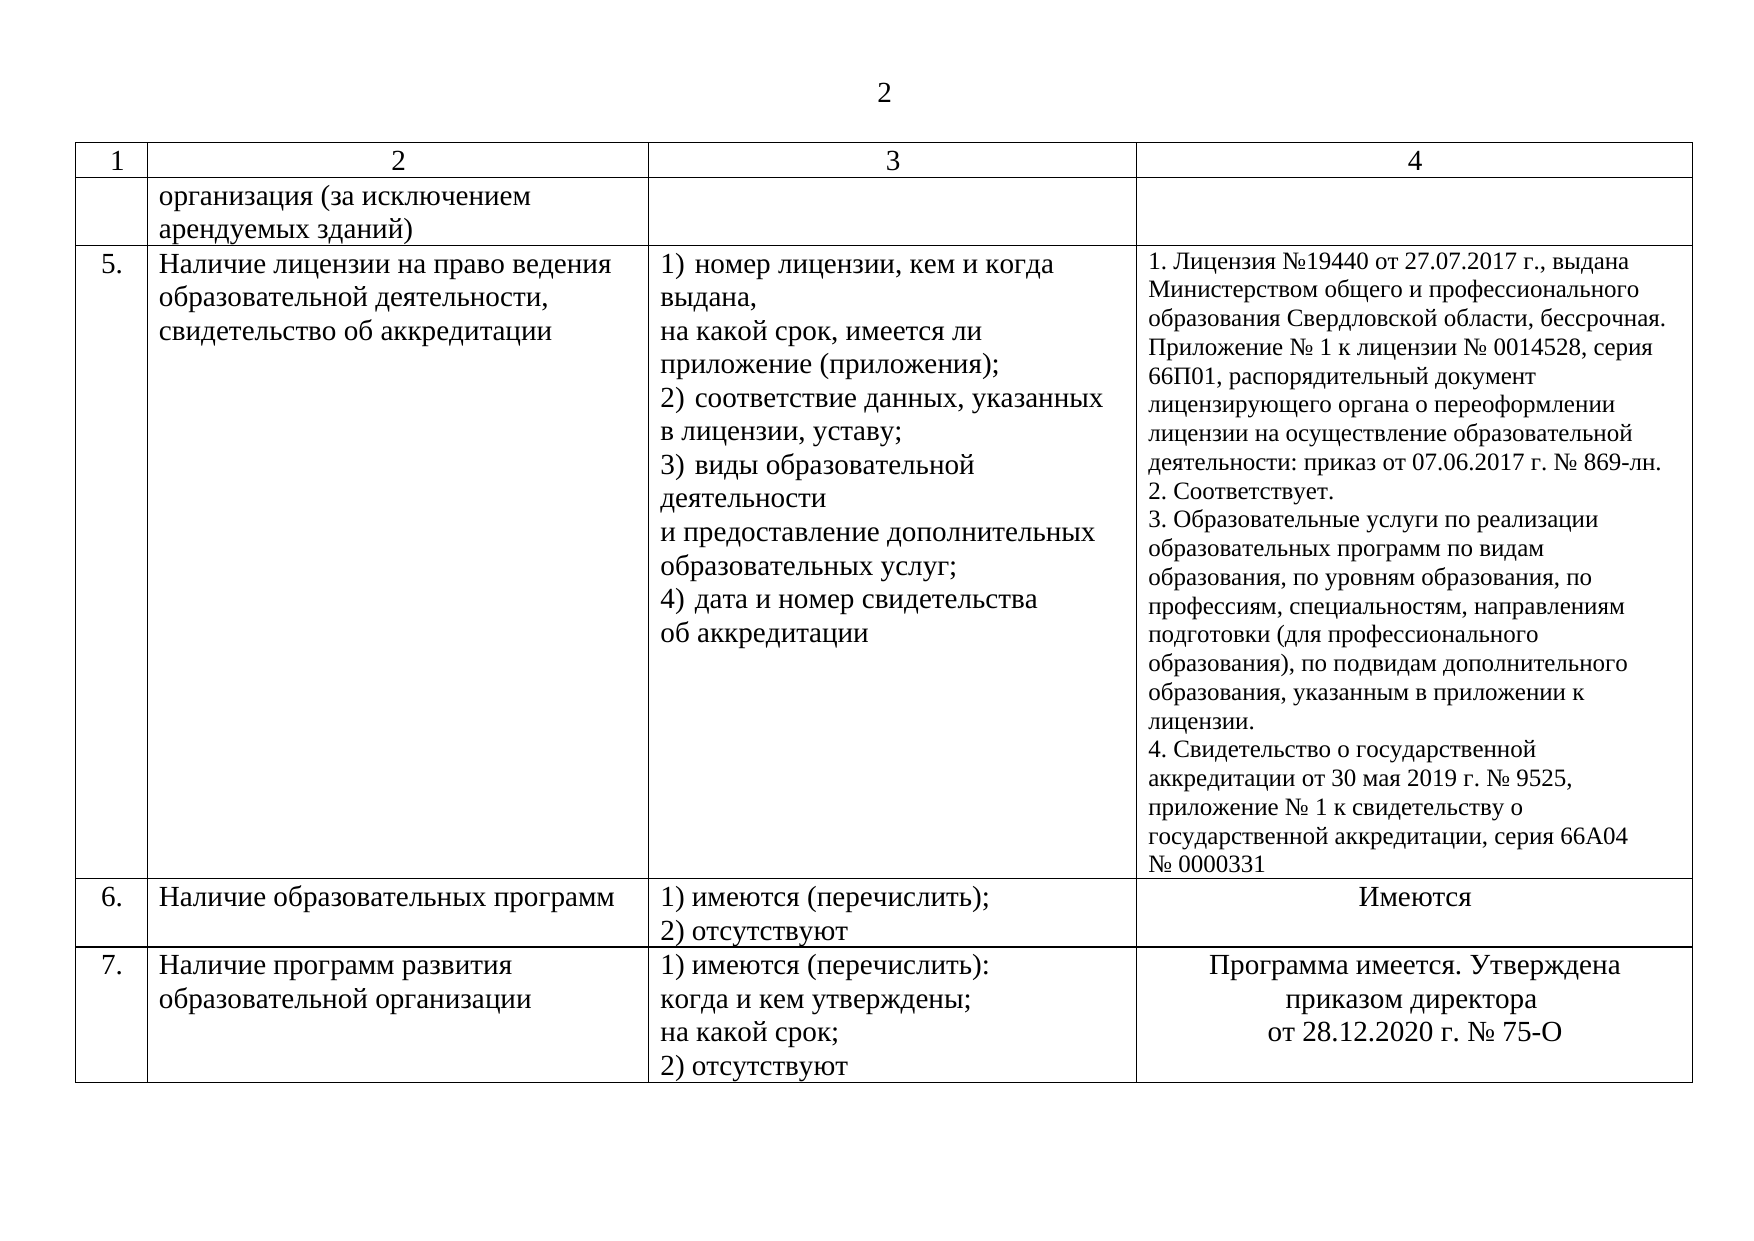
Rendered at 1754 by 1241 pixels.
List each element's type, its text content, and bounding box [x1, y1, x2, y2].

table_cell [1137, 178, 1692, 245]
table_cell Наличие лицензии на право ведения образовательной деятельности, свидетельство об аккредитации [148, 246, 648, 878]
table_cell Имеются [1137, 879, 1692, 946]
table_cell 5. [76, 246, 147, 878]
table_cell 6. [76, 879, 147, 946]
table_cell 7. [76, 948, 147, 1082]
table_cell 1) имеются (перечислить); 2) отсутствуют [649, 879, 1136, 946]
table_header 4 [1137, 143, 1692, 177]
table_header 3 [649, 143, 1136, 177]
table_cell [649, 178, 1136, 245]
table_cell 1) имеются (перечислить): когда и кем утверждены; на какой срок; 2) отсутствуют [649, 948, 1136, 1082]
table_cell Программа имеется. Утверждена приказом директора от 28.12.2020 г. № 75-О [1137, 948, 1692, 1082]
table_cell организация (за исключением арендуемых зданий) [148, 178, 648, 245]
table_cell 1. Лицензия №19440 от 27.07.2017 г., выдана Министерством общего и профессионального образования Свердловской области, бессрочная. Приложение № 1 к лицензии № 0014528, серия 66П01, распорядительный документ лицензирующего органа о переоформлении лицензии на осуществление образовательной деятельности: приказ от 07.06.2017 г. № 869-лн. 2. Соответствует. 3. Образовательные услуги по реализации образовательных программ по видам образования, по уровням образования, по профессиям, специальностям, направлениям подготовки (для профессионального образования), по подвидам дополнительного образования, указанным в приложении к лицензии. 4. Свидетельство о государственной аккредитации от 30 мая 2019 г. № 9525, приложение № 1 к свидетельству о государственной аккредитации, серия 66А04 № 0000331 [1137, 246, 1692, 878]
table_header 2 [148, 143, 648, 177]
table_cell Наличие программ развития образовательной организации [148, 948, 648, 1082]
table_cell [76, 178, 147, 245]
table_cell номер лицензии, кем и когда выдана, на какой срок, имеется ли приложение (приложения); соответствие данных, указанных в лицензии, уставу; виды образовательной деятельности и предоставление дополнительных образовательных услуг; дата и номер свидетельства об аккредитации [649, 246, 1136, 878]
table_header 1 [76, 143, 147, 177]
table_cell Наличие образовательных программ [148, 879, 648, 946]
